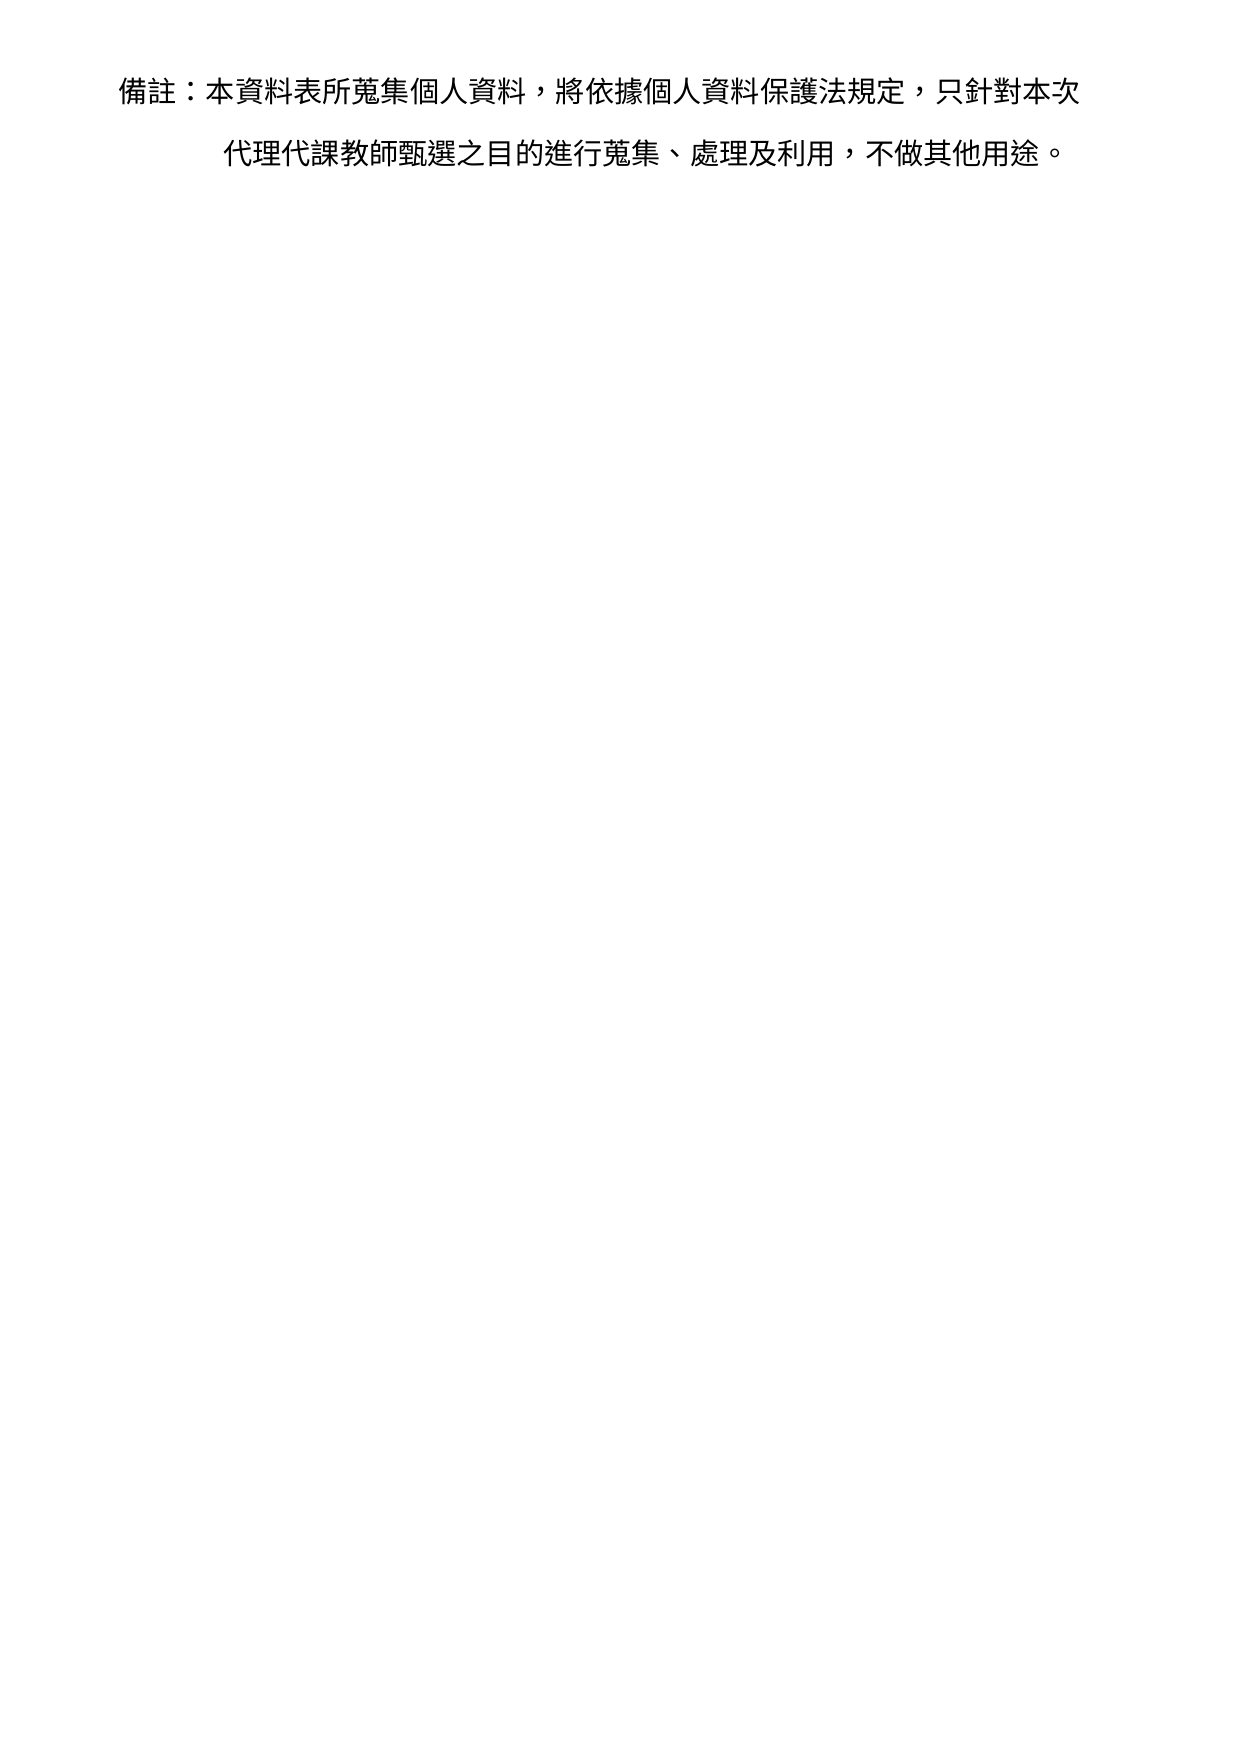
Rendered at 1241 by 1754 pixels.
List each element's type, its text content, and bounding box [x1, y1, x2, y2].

text 代理代課教師甄選之目的進行蒐集、處理及利用，不做其他用途。 [118, 111, 1152, 173]
text 備註：本資料表所蒐集個人資料，將依據個人資料保護法規定，只針對本次 [118, 48, 1152, 111]
